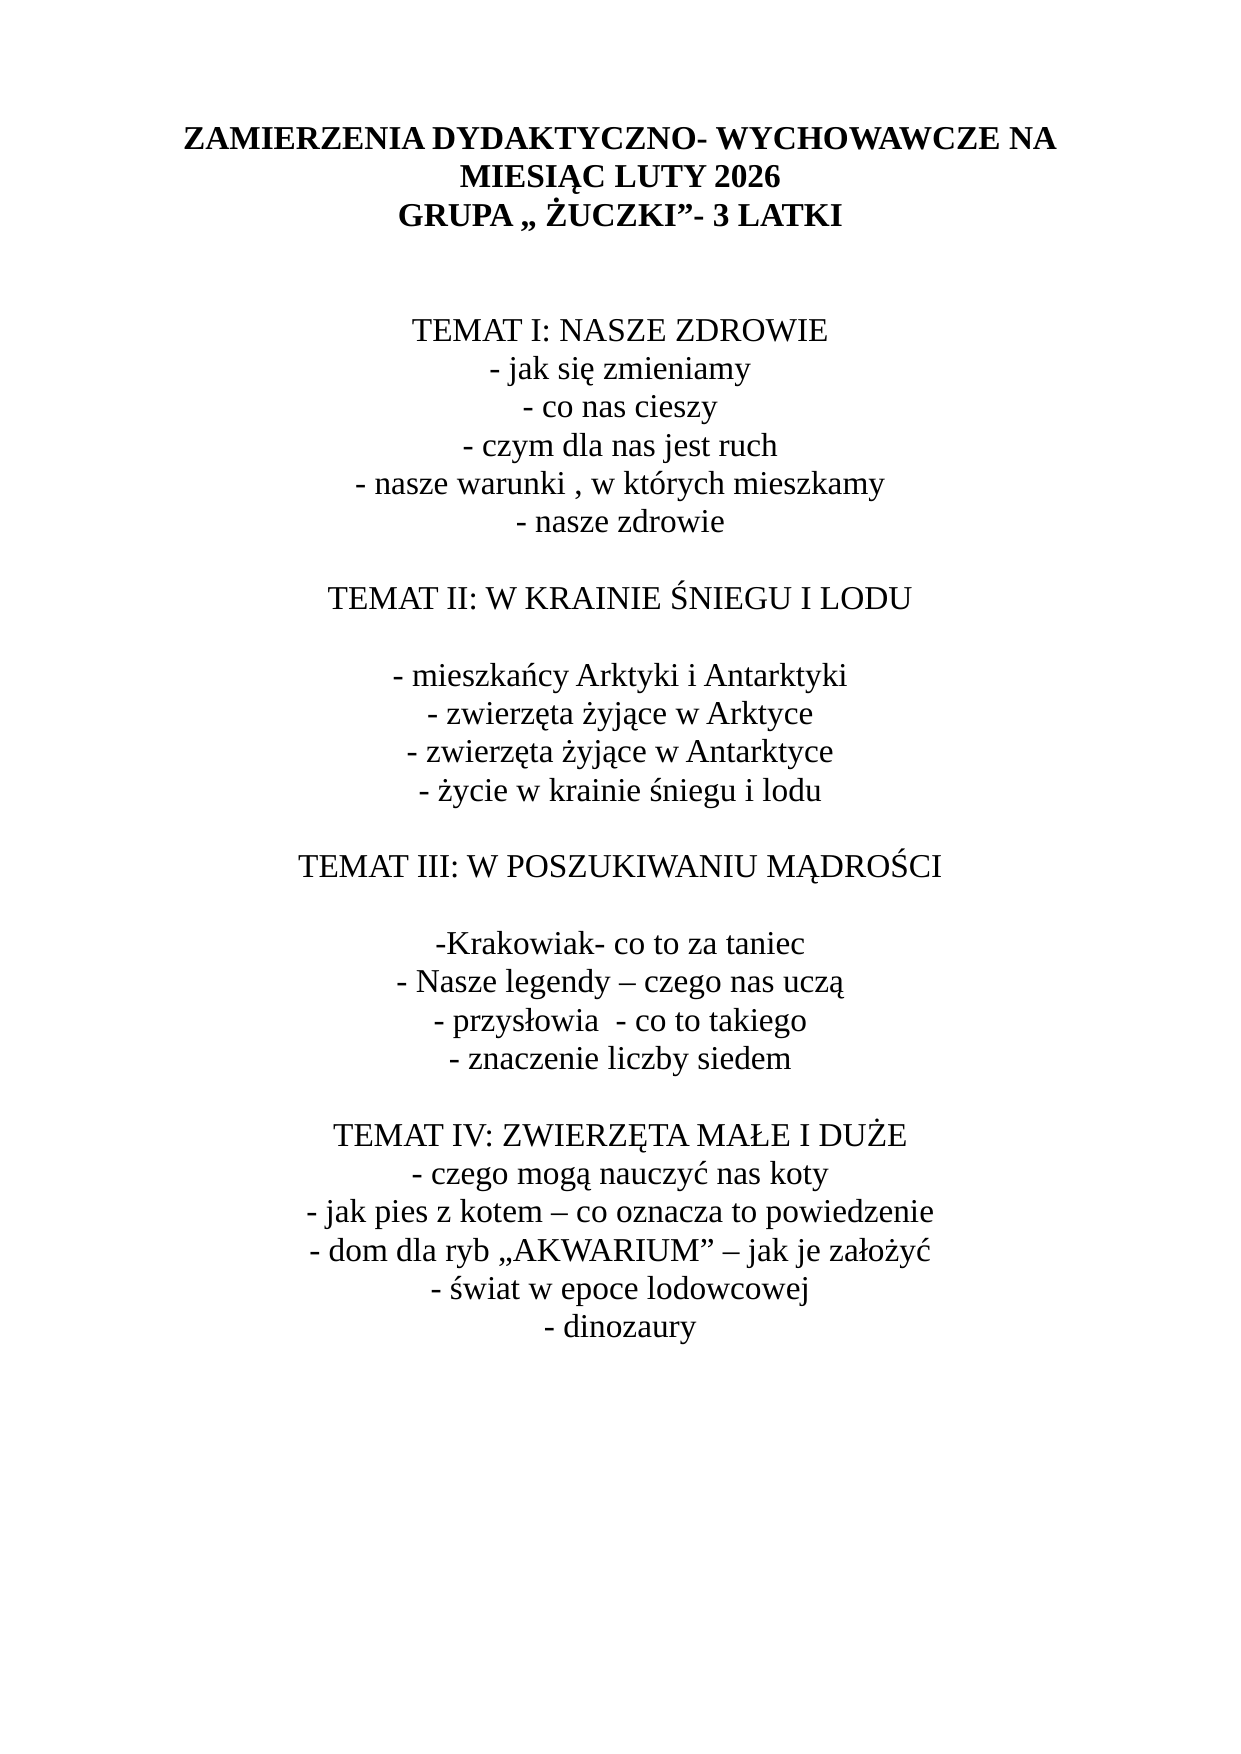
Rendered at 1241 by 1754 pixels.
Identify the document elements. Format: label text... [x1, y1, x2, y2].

text GRUPA „ ŻUCZKI”- 3 LATKI [118, 195, 1122, 233]
text - zwierzęta żyjące w Arktyce [118, 693, 1122, 731]
text ZAMIERZENIA DYDAKTYCZNO- WYCHOWAWCZE NA MIESIĄC LUTY 2026 [118, 118, 1122, 195]
text - czego mogą nauczyć nas koty [118, 1153, 1122, 1191]
text TEMAT III: W POSZUKIWANIU MĄDROŚCI [118, 846, 1122, 885]
text - nasze warunki , w których mieszkamy [118, 463, 1122, 501]
text TEMAT I: NASZE ZDROWIE [118, 310, 1122, 348]
text -Krakowiak- co to za taniec [118, 923, 1122, 961]
text - czym dla nas jest ruch [118, 425, 1122, 463]
text - zwierzęta żyjące w Antarktyce [118, 731, 1122, 770]
text - Nasze legendy – czego nas uczą [118, 961, 1122, 1000]
text - nasze zdrowie [118, 501, 1122, 540]
text - dinozaury [118, 1306, 1122, 1345]
text TEMAT II: W KRAINIE ŚNIEGU I LODU [118, 578, 1122, 616]
text - życie w krainie śniegu i lodu [118, 770, 1122, 808]
text - przysłowia - co to takiego [118, 1000, 1122, 1038]
text - mieszkańcy Arktyki i Antarktyki [118, 655, 1122, 693]
text - co nas cieszy [118, 386, 1122, 425]
text - jak pies z kotem – co oznacza to powiedzenie [118, 1191, 1122, 1230]
text - znaczenie liczby siedem [118, 1038, 1122, 1076]
text - świat w epoce lodowcowej [118, 1268, 1122, 1306]
text - jak się zmieniamy [118, 348, 1122, 386]
text TEMAT IV: ZWIERZĘTA MAŁE I DUŻE [118, 1115, 1122, 1153]
text - dom dla ryb „AKWARIUM” – jak je założyć [118, 1230, 1122, 1268]
